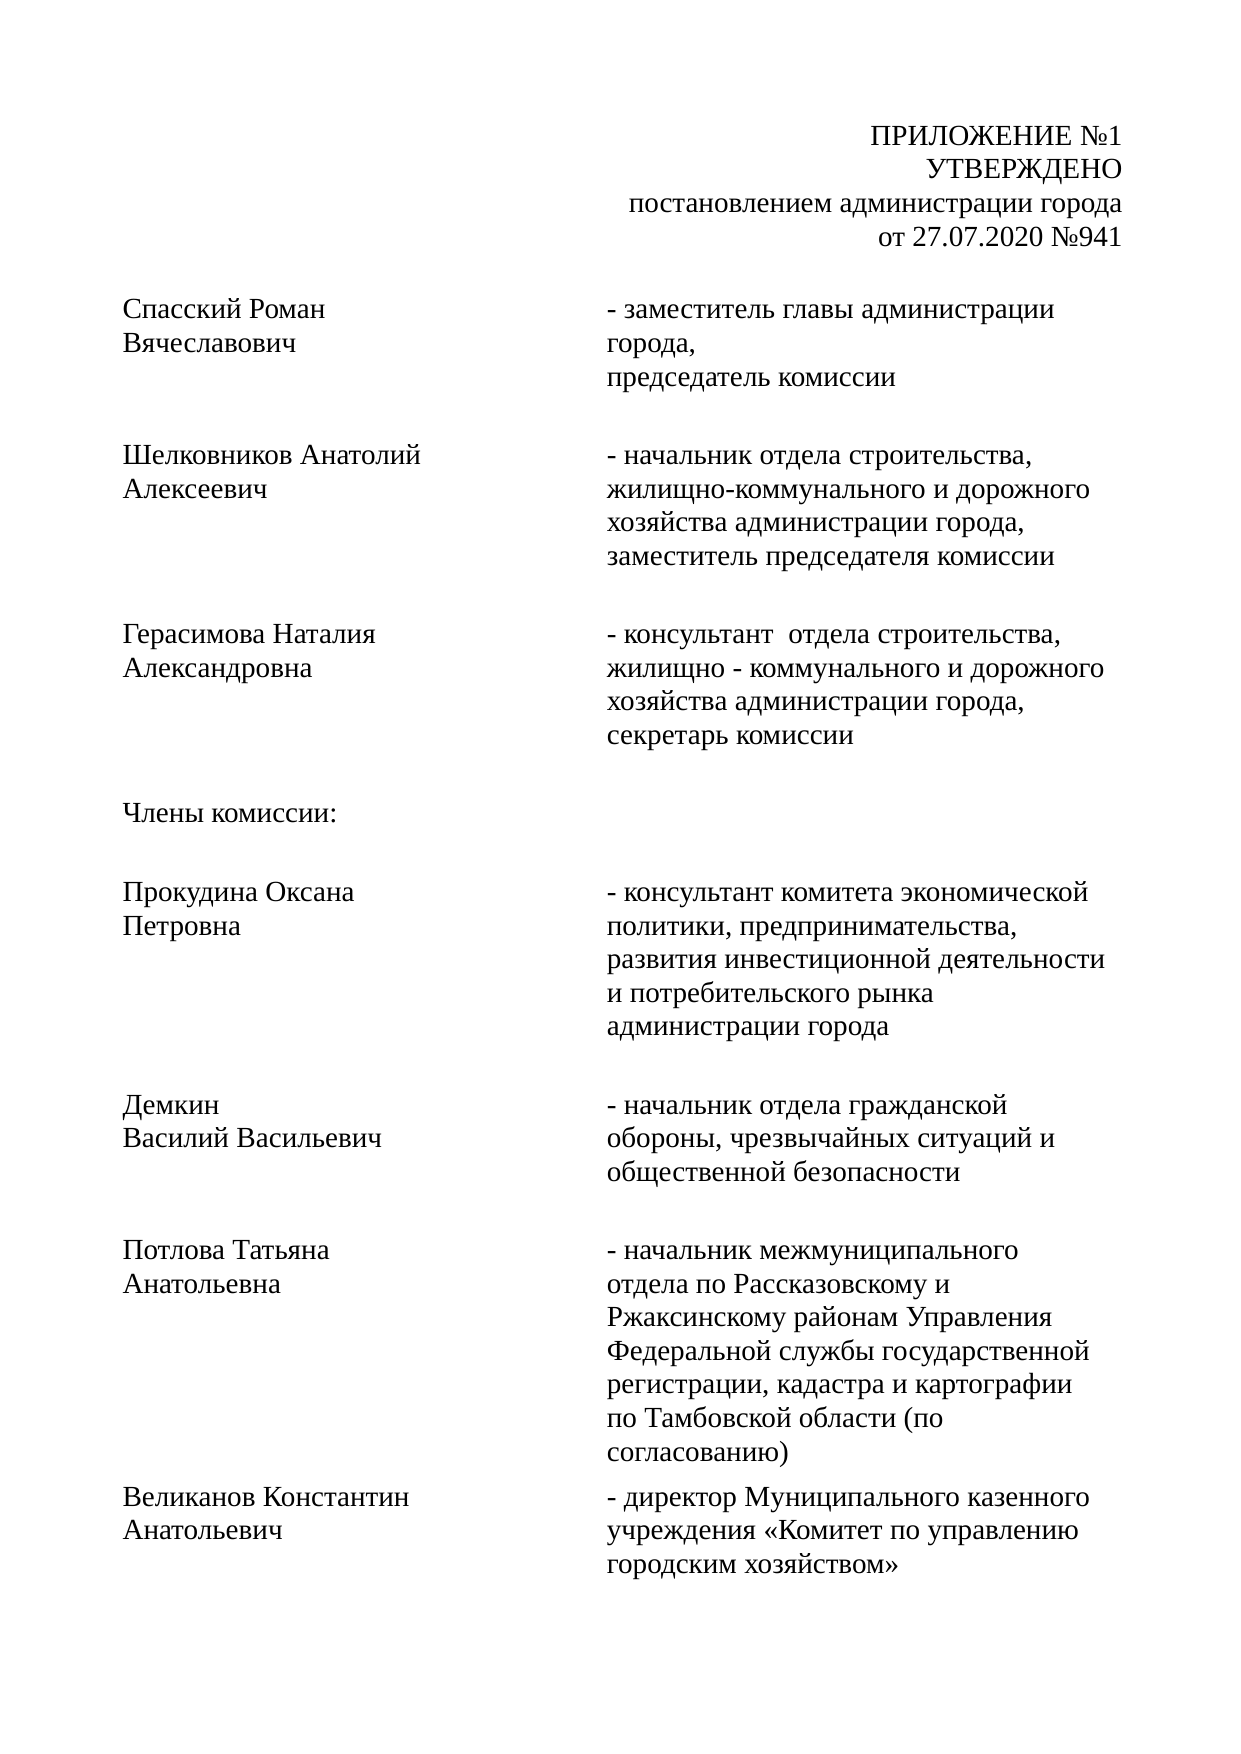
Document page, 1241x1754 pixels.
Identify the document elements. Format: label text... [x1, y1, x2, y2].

text постановлением администрации города [118, 185, 1122, 219]
table_cell [471, 1081, 601, 1227]
table_header Спасский Роман Вячеславович [116, 286, 471, 431]
table_cell - консультант комитета экономической политики, предпринимательства, развития инвестиционной деятельности и потребительского рынка администрации города [601, 868, 1112, 1081]
table_cell Великанов Константин Анатольевич [116, 1473, 471, 1585]
table_cell [471, 1473, 601, 1585]
table_cell [601, 790, 1112, 868]
table_cell [471, 790, 601, 868]
table_cell Члены комиссии: [116, 790, 471, 868]
table_cell Потлова Татьяна Анатольевна [116, 1227, 471, 1473]
table_header - заместитель главы администрации города, председатель комиссии [601, 286, 1112, 431]
table_cell [471, 1585, 601, 1630]
table_cell [471, 1227, 601, 1473]
table_cell [471, 431, 601, 611]
table_cell Шелковников Анатолий Алексеевич [116, 431, 471, 611]
table_cell Герасимова Наталия Александровна [116, 611, 471, 790]
table_cell - начальник отдела гражданской обороны, чрезвычайных ситуаций и общественной безопасности [601, 1081, 1112, 1227]
text ПРИЛОЖЕНИЕ №1 [118, 118, 1122, 152]
text от 27.07.2020 №941 [118, 219, 1122, 252]
table_cell [471, 611, 601, 790]
table_cell [601, 1585, 1112, 1630]
text УТВЕРЖДЕНО [118, 152, 1122, 185]
table_cell - начальник отдела строительства, жилищно-коммунального и дорожного хозяйства администрации города, заместитель председателя комиссии [601, 431, 1112, 611]
table_cell [116, 1585, 471, 1630]
table_cell Демкин Василий Васильевич [116, 1081, 471, 1227]
table_cell [471, 868, 601, 1081]
table_cell - консультант отдела строительства, жилищно - коммунального и дорожного хозяйства администрации города, секретарь комиссии [601, 611, 1112, 790]
table_header [471, 286, 601, 431]
table_cell Прокудина Оксана Петровна [116, 868, 471, 1081]
table_cell - директор Муниципального казенного учреждения «Комитет по управлению городским хозяйством» [601, 1473, 1112, 1585]
table_cell - начальник межмуниципального отдела по Рассказовскому и Ржаксинскому районам Управления Федеральной службы государственной регистрации, кадастра и картографии по Тамбовской области (по согласованию) [601, 1227, 1112, 1473]
